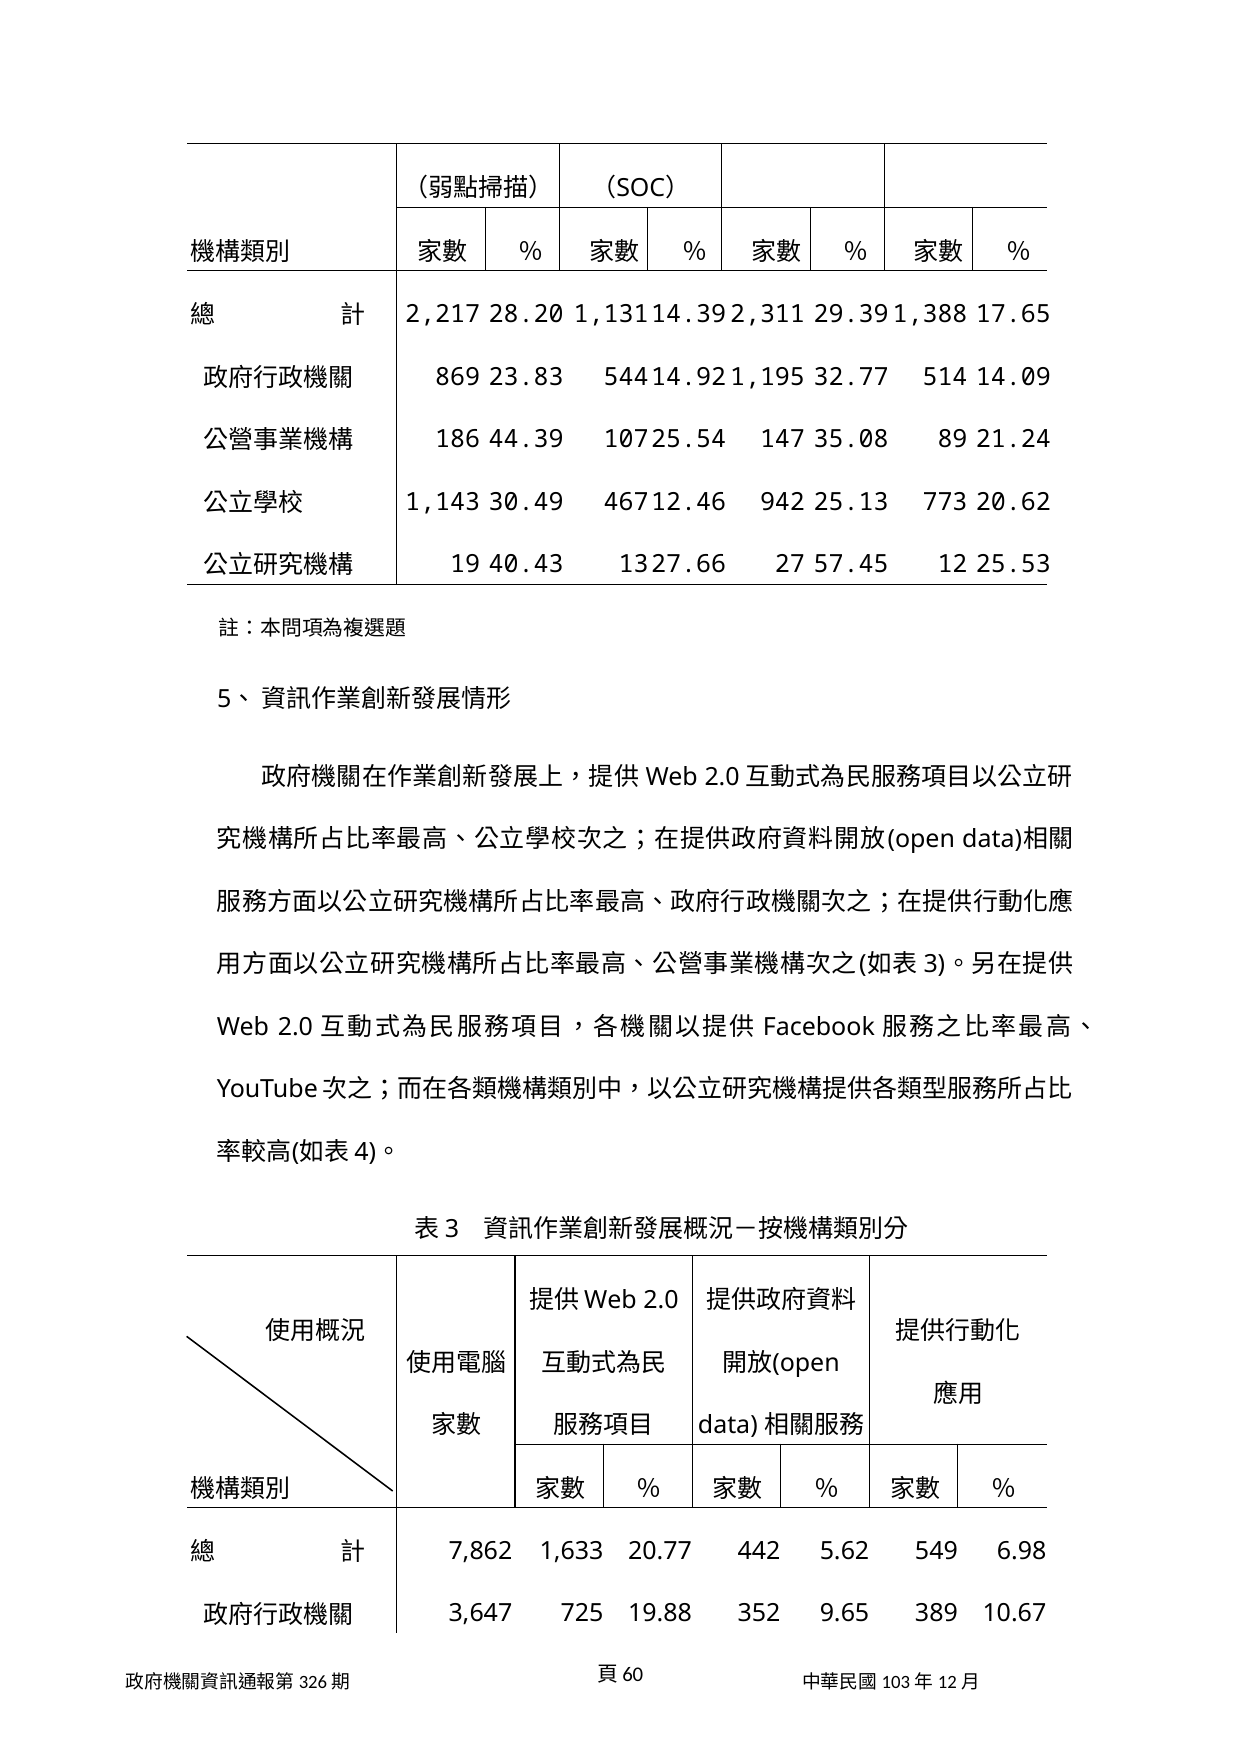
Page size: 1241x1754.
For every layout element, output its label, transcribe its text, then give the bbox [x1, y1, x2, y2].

table_cell 27.66 [648, 521, 722, 584]
table_cell ％ [781, 1445, 869, 1507]
table_cell 29.39 [810, 271, 884, 334]
list 資訊作業創新發展情形 [217, 655, 1073, 717]
table_cell 17.65 [973, 271, 1047, 334]
table_header 提供行動化 應用 [870, 1256, 1047, 1443]
table_cell 514 [884, 334, 973, 396]
table_cell 942 [722, 459, 810, 521]
table_cell 政府行政機關 [187, 1571, 396, 1633]
table_cell 57.45 [810, 521, 884, 584]
table_cell 3,647 [397, 1571, 515, 1633]
table_cell 家數 [722, 208, 810, 270]
table_cell 9.65 [781, 1571, 869, 1633]
table_cell 25.53 [973, 521, 1047, 584]
table_header [722, 144, 884, 207]
table_header 使用概況 [187, 1256, 396, 1443]
table_cell 20.62 [973, 459, 1047, 521]
table_cell 35.08 [810, 396, 884, 459]
table_cell 家數 [885, 208, 972, 270]
table_cell 89 [884, 396, 973, 459]
table_cell 21.24 [973, 396, 1047, 459]
text 註：本問項為複選題 [187, 585, 1073, 647]
table_cell ％ [486, 208, 559, 270]
table_cell 機構類別 [187, 207, 396, 270]
table_cell 家數 [560, 208, 647, 270]
table_cell 12.46 [648, 459, 722, 521]
text 政府機關在作業創新發展上，提供Web 2.0互動式為民服務項目以公立研究機構所占比率最高、公立學校次之；在提供政府資料開放(open data)相關服務方面以公立研究機構所占比率最高、政府行政機關次之；在提供行動化應用方面以公立研究機構所占比率最高、公營事業機構次之(如表3)。另在提供Web 2.0互動式為民服務項目，各機關以提供Facebook服務之比率最高、YouTube次之；而在各類機構類別中，以公立研究機構提供各類型服務所占比率較高(如表4)。 [217, 732, 1073, 1170]
table_cell 23.83 [485, 334, 559, 396]
table_cell 19.88 [604, 1571, 692, 1633]
table_header 提供Web 2.0 互動式為民 服務項目 [516, 1256, 692, 1443]
table_cell 549 [869, 1508, 958, 1571]
table_cell 467 [559, 459, 648, 521]
table_cell 公立研究機構 [187, 521, 396, 584]
table_header [885, 144, 1047, 207]
table_cell 1,388 [884, 271, 973, 334]
table_cell 14.09 [973, 334, 1047, 396]
table_cell 389 [869, 1571, 958, 1633]
table_cell ％ [648, 208, 721, 270]
table_cell 1,143 [397, 459, 485, 521]
text 表3 資訊作業創新發展概況－按機構類別分 [187, 1185, 1073, 1247]
table_cell 5.62 [781, 1508, 869, 1571]
table_cell 1,195 [722, 334, 810, 396]
table_cell 30.49 [485, 459, 559, 521]
table_cell 6.98 [958, 1508, 1047, 1571]
table_cell 家數 [516, 1445, 603, 1507]
table_cell ％ [958, 1445, 1047, 1507]
table_cell 773 [884, 459, 973, 521]
table_cell ％ [604, 1445, 692, 1507]
table_cell 機構類別 [187, 1444, 396, 1507]
table_cell 25.13 [810, 459, 884, 521]
table_cell 公立學校 [187, 459, 396, 521]
table_cell 家數 [693, 1445, 780, 1507]
table_cell 544 [559, 334, 648, 396]
table_cell 總 計 [187, 1508, 396, 1571]
table_cell 20.77 [604, 1508, 692, 1571]
table_cell 725 [515, 1571, 603, 1633]
table_cell 28.20 [485, 271, 559, 334]
table_header 提供政府資料 開放(open data) 相關服務 [693, 1256, 869, 1443]
table_cell ％ [973, 208, 1047, 270]
table_cell 869 [397, 334, 485, 396]
table_cell ％ [811, 208, 884, 270]
table_cell 19 [397, 521, 485, 584]
table_cell 家數 [870, 1445, 957, 1507]
table_cell 政府行政機關 [187, 334, 396, 396]
table_cell 公營事業機構 [187, 396, 396, 459]
table_header 使用電腦 家數 [397, 1256, 514, 1507]
table_cell 186 [397, 396, 485, 459]
table_cell 44.39 [485, 396, 559, 459]
table_cell 14.92 [648, 334, 722, 396]
table_cell 1,131 [559, 271, 648, 334]
table_cell 7,862 [397, 1508, 515, 1571]
table_cell 442 [692, 1508, 781, 1571]
table_header （弱點掃描） [397, 144, 559, 207]
table_cell 12 [884, 521, 973, 584]
table_cell 家數 [397, 208, 485, 270]
table_cell 13 [559, 521, 648, 584]
table_cell 2,311 [722, 271, 810, 334]
table_cell 147 [722, 396, 810, 459]
table_cell 352 [692, 1571, 781, 1633]
table_cell 27 [722, 521, 810, 584]
table_cell 14.39 [648, 271, 722, 334]
table_header 建置概況 [187, 144, 396, 207]
table_cell 10.67 [958, 1571, 1047, 1633]
table_cell 32.77 [810, 334, 884, 396]
table_header （SOC） [560, 144, 721, 207]
table_cell 1,633 [515, 1508, 603, 1571]
table_cell 40.43 [485, 521, 559, 584]
table_cell 107 [559, 396, 648, 459]
table_cell 2,217 [397, 271, 485, 334]
table_cell 25.54 [648, 396, 722, 459]
table_cell 總 計 [187, 271, 396, 334]
